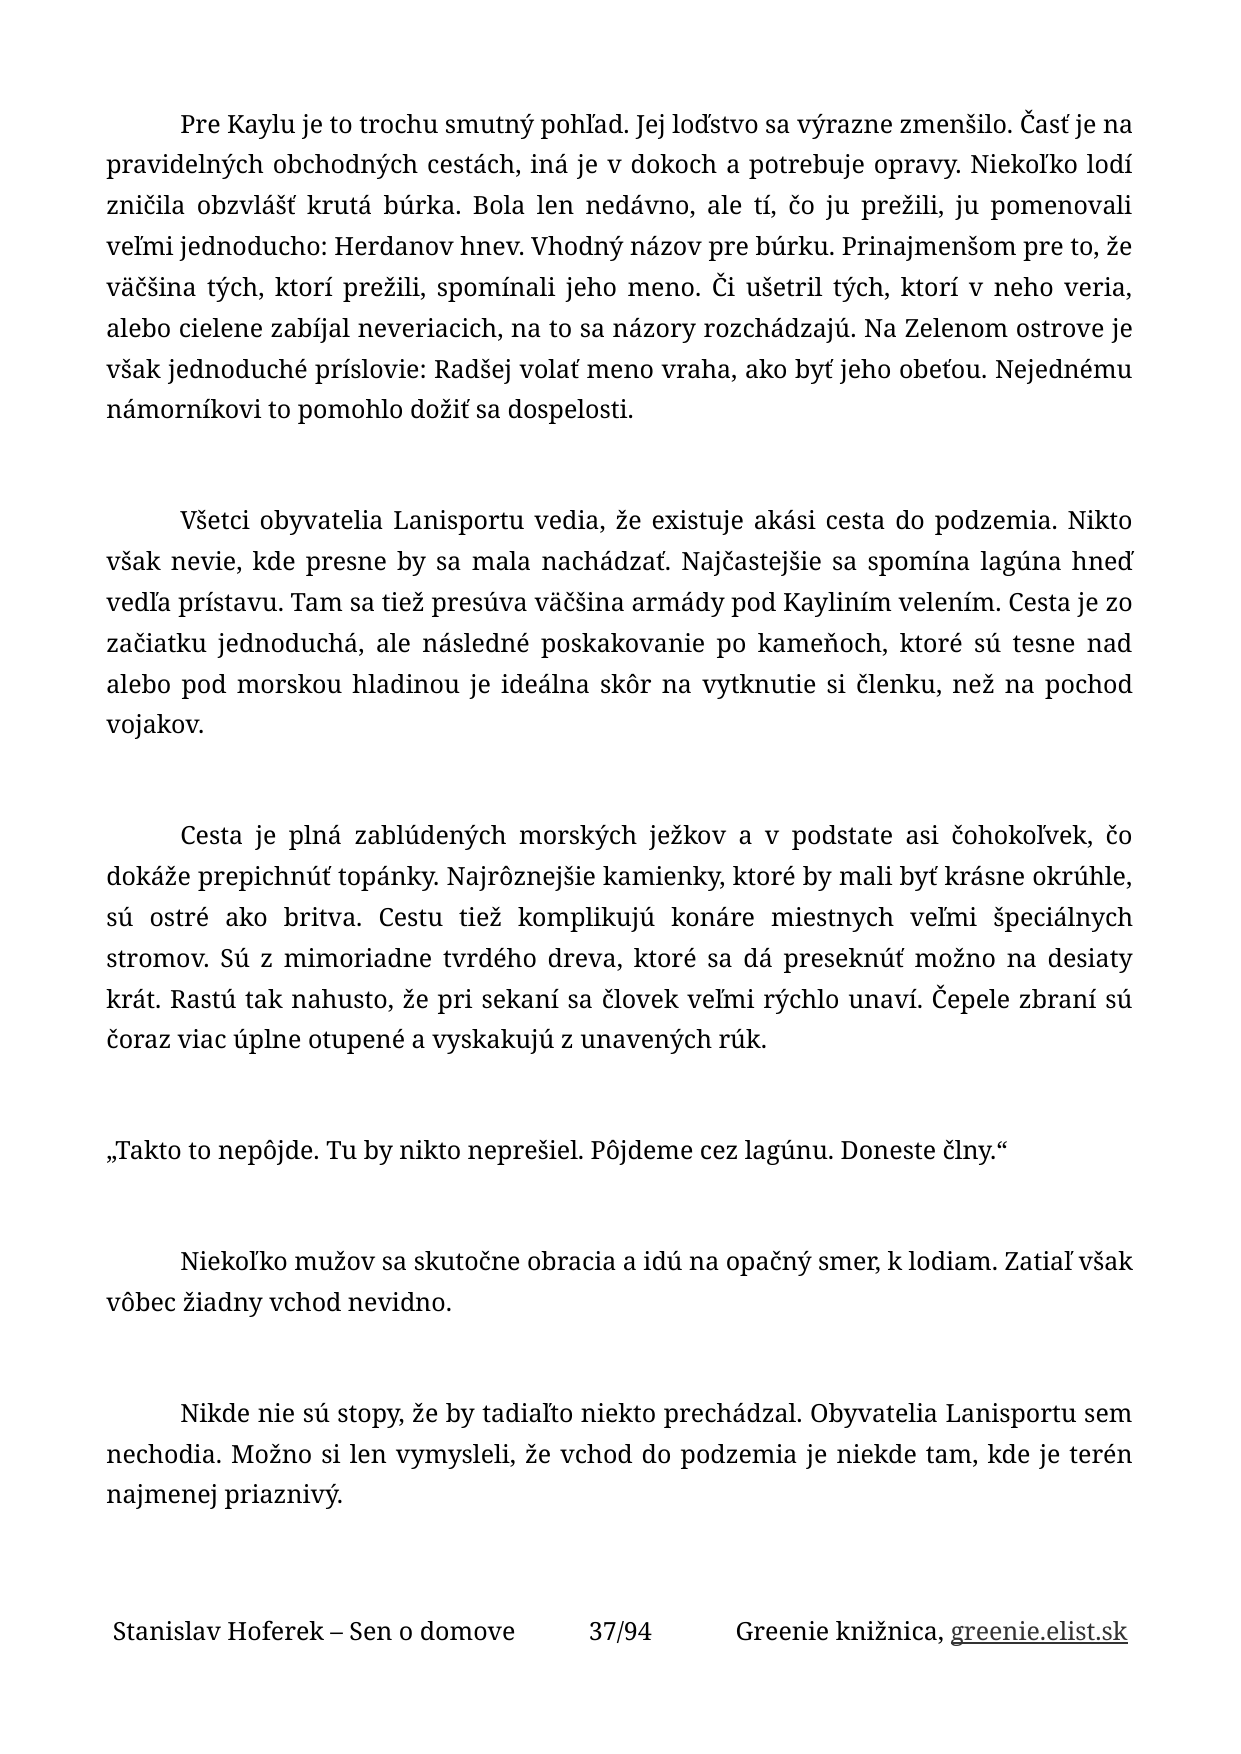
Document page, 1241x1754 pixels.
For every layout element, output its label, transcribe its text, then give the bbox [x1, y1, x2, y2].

text Cesta je plná zablúdených morských ježkov a v podstate asi čohokoľvek, čo dokáže prepichnúť topánky. Najrôznejšie kamienky, ktoré by mali byť krásne okrúhle, sú ostré ako britva. Cestu tiež komplikujú konáre miestnych veľmi špeciálnych stromov. Sú z mimoriadne tvrdého dreva, ktoré sa dá preseknúť možno na desiaty krát. Rastú tak nahusto, že pri sekaní sa človek veľmi rýchlo unaví. Čepele zbraní sú čoraz viac úplne otupené a vyskakujú z unavených rúk. [106, 818, 1134, 1056]
text Všetci obyvatelia Lanisportu vedia, že existuje akási cesta do podzemia. Nikto však nevie, kde presne by sa mala nachádzať. Najčastejšie sa spomína lagúna hneď vedľa prístavu. Tam sa tiež presúva väčšina armády pod Kayliním velením. Cesta je zo začiatku jednoduchá, ale následné poskakovanie po kameňoch, ktoré sú tesne nad alebo pod morskou hladinou je ideálna skôr na vytknutie si členku, než na pochod vojakov. [106, 503, 1134, 741]
text Pre Kaylu je to trochu smutný pohľad. Jej loďstvo sa výrazne zmenšilo. Časť je na pravidelných obchodných cestách, iná je v dokoch a potrebuje opravy. Niekoľko lodí zničila obzvlášť krutá búrka. Bola len nedávno, ale tí, čo ju prežili, ju pomenovali veľmi jednoducho: Herdanov hnev. Vhodný názov pre búrku. Prinajmenšom pre to, že väčšina tých, ktorí prežili, spomínali jeho meno. Či ušetril tých, ktorí v neho veria, alebo cielene zabíjal neveriacich, na to sa názory rozchádzajú. Na Zelenom ostrove je však jednoduché príslovie: Radšej volať meno vraha, ako byť jeho obeťou. Nejednému námorníkovi to pomohlo dožiť sa dospelosti. [106, 106, 1134, 426]
text „Takto to nepôjde. Tu by nikto neprešiel. Pôjdeme cez lagúnu. Doneste člny.“ [106, 1133, 1134, 1167]
text Niekoľko mužov sa skutočne obracia a idú na opačný smer, k lodiam. Zatiaľ však vôbec žiadny vchod nevidno. [106, 1244, 1134, 1319]
text Nikde nie sú stopy, že by tadiaľto niekto prechádzal. Obyvatelia Lanisportu sem nechodia. Možno si len vymysleli, že vchod do podzemia je niekde tam, kde je terén najmenej priaznivý. [106, 1395, 1134, 1511]
